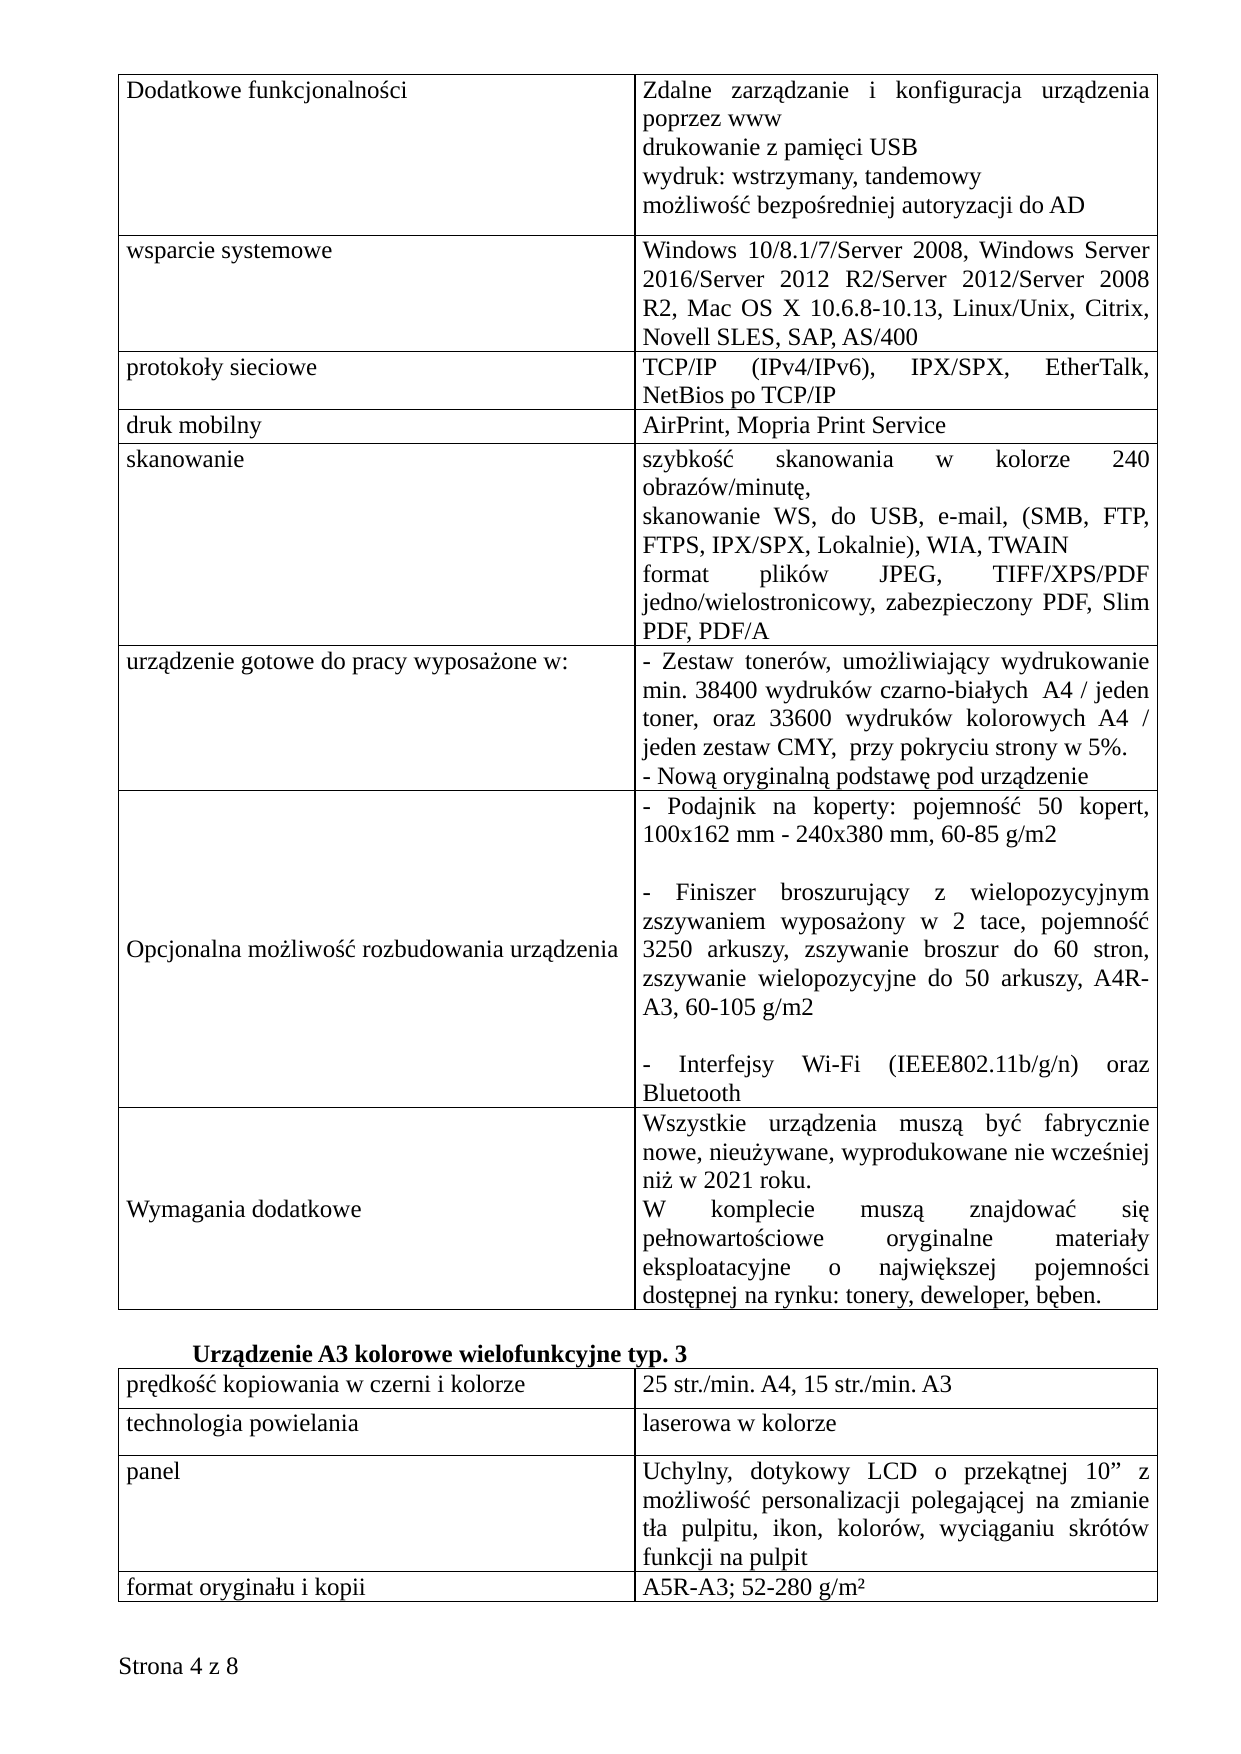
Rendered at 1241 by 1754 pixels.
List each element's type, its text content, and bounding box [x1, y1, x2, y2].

table_cell laserowa w kolorze [636, 1409, 1157, 1455]
table_cell Opcjonalna możliwość rozbudowania urządzenia [119, 791, 634, 1107]
table_cell Uchylny, dotykowy LCD o przekątnej 10” z możliwość personalizacji polegającej na zmianie tła pulpitu, ikon, kolorów, wyciąganiu skrótów funkcji na pulpit [636, 1456, 1157, 1571]
table_cell skanowanie [119, 444, 634, 645]
table_cell wsparcie systemowe [119, 236, 634, 351]
table_cell AirPrint, Mopria Print Service [636, 410, 1157, 443]
table_cell urządzenie gotowe do pracy wyposażone w: [119, 646, 634, 790]
table_cell druk mobilny [119, 410, 634, 443]
table_cell TCP/IP (IPv4/IPv6), IPX/SPX, EtherTalk, NetBios po TCP/IP [636, 352, 1157, 409]
table_cell Dodatkowe funkcjonalności [119, 75, 634, 234]
table_cell - Podajnik na koperty: pojemność 50 kopert, 100x162 mm - 240x380 mm, 60-85 g/m2 - Finiszer broszurujący z wielopozycyjnym zszywaniem wyposażony w 2 tace, pojemność 3250 arkuszy, zszywanie broszur do 60 stron, zszywanie wielopozycyjne do 50 arkuszy, A4R-A3, 60-105 g/m2 - Interfejsy Wi-Fi (IEEE802.11b/g/n) oraz Bluetooth [636, 791, 1157, 1107]
table_cell Zdalne zarządzanie i konfiguracja urządzenia poprzez www drukowanie z pamięci USB wydruk: wstrzymany, tandemowy możliwość bezpośredniej autoryzacji do AD [636, 75, 1157, 234]
table_cell panel [119, 1456, 634, 1571]
table_cell format oryginału i kopii [119, 1572, 634, 1601]
table_cell Wszystkie urządzenia muszą być fabrycznie nowe, nieużywane, wyprodukowane nie wcześniej niż w 2021 roku. W komplecie muszą znajdować się pełnowartościowe oryginalne materiały eksploatacyjne o największej pojemności dostępnej na rynku: tonery, deweloper, bęben. [636, 1108, 1157, 1309]
table_cell technologia powielania [119, 1409, 634, 1455]
table_cell Windows 10/8.1/7/Server 2008, Windows Server 2016/Server 2012 R2/Server 2012/Server 2008 R2, Mac OS X 10.6.8-10.13, Linux/Unix, Citrix, Novell SLES, SAP, AS/400 [636, 236, 1157, 351]
table_cell szybkość skanowania w kolorze 240 obrazów/minutę, skanowanie WS, do USB, e-mail, (SMB, FTP, FTPS, IPX/SPX, Lokalnie), WIA, TWAIN format plików JPEG, TIFF/XPS/PDF jedno/wielostronicowy, zabezpieczony PDF, Slim PDF, PDF/A [636, 444, 1157, 645]
table_cell protokoły sieciowe [119, 352, 634, 409]
table_header prędkość kopiowania w czerni i kolorze [119, 1369, 634, 1407]
table_cell - Zestaw tonerów, umożliwiający wydrukowanie min. 38400 wydruków czarno-białych A4 / jeden toner, oraz 33600 wydruków kolorowych A4 / jeden zestaw CMY, przy pokryciu strony w 5%. - Nową oryginalną podstawę pod urządzenie [636, 646, 1157, 790]
table_cell Wymagania dodatkowe [119, 1108, 634, 1309]
table_cell A5R-A3; 52-280 g/m² [636, 1572, 1157, 1601]
table_header 25 str./min. A4, 15 str./min. A3 [636, 1369, 1157, 1407]
text Urządzenie A3 kolorowe wielofunkcyjne typ. 3 [156, 1339, 1122, 1368]
